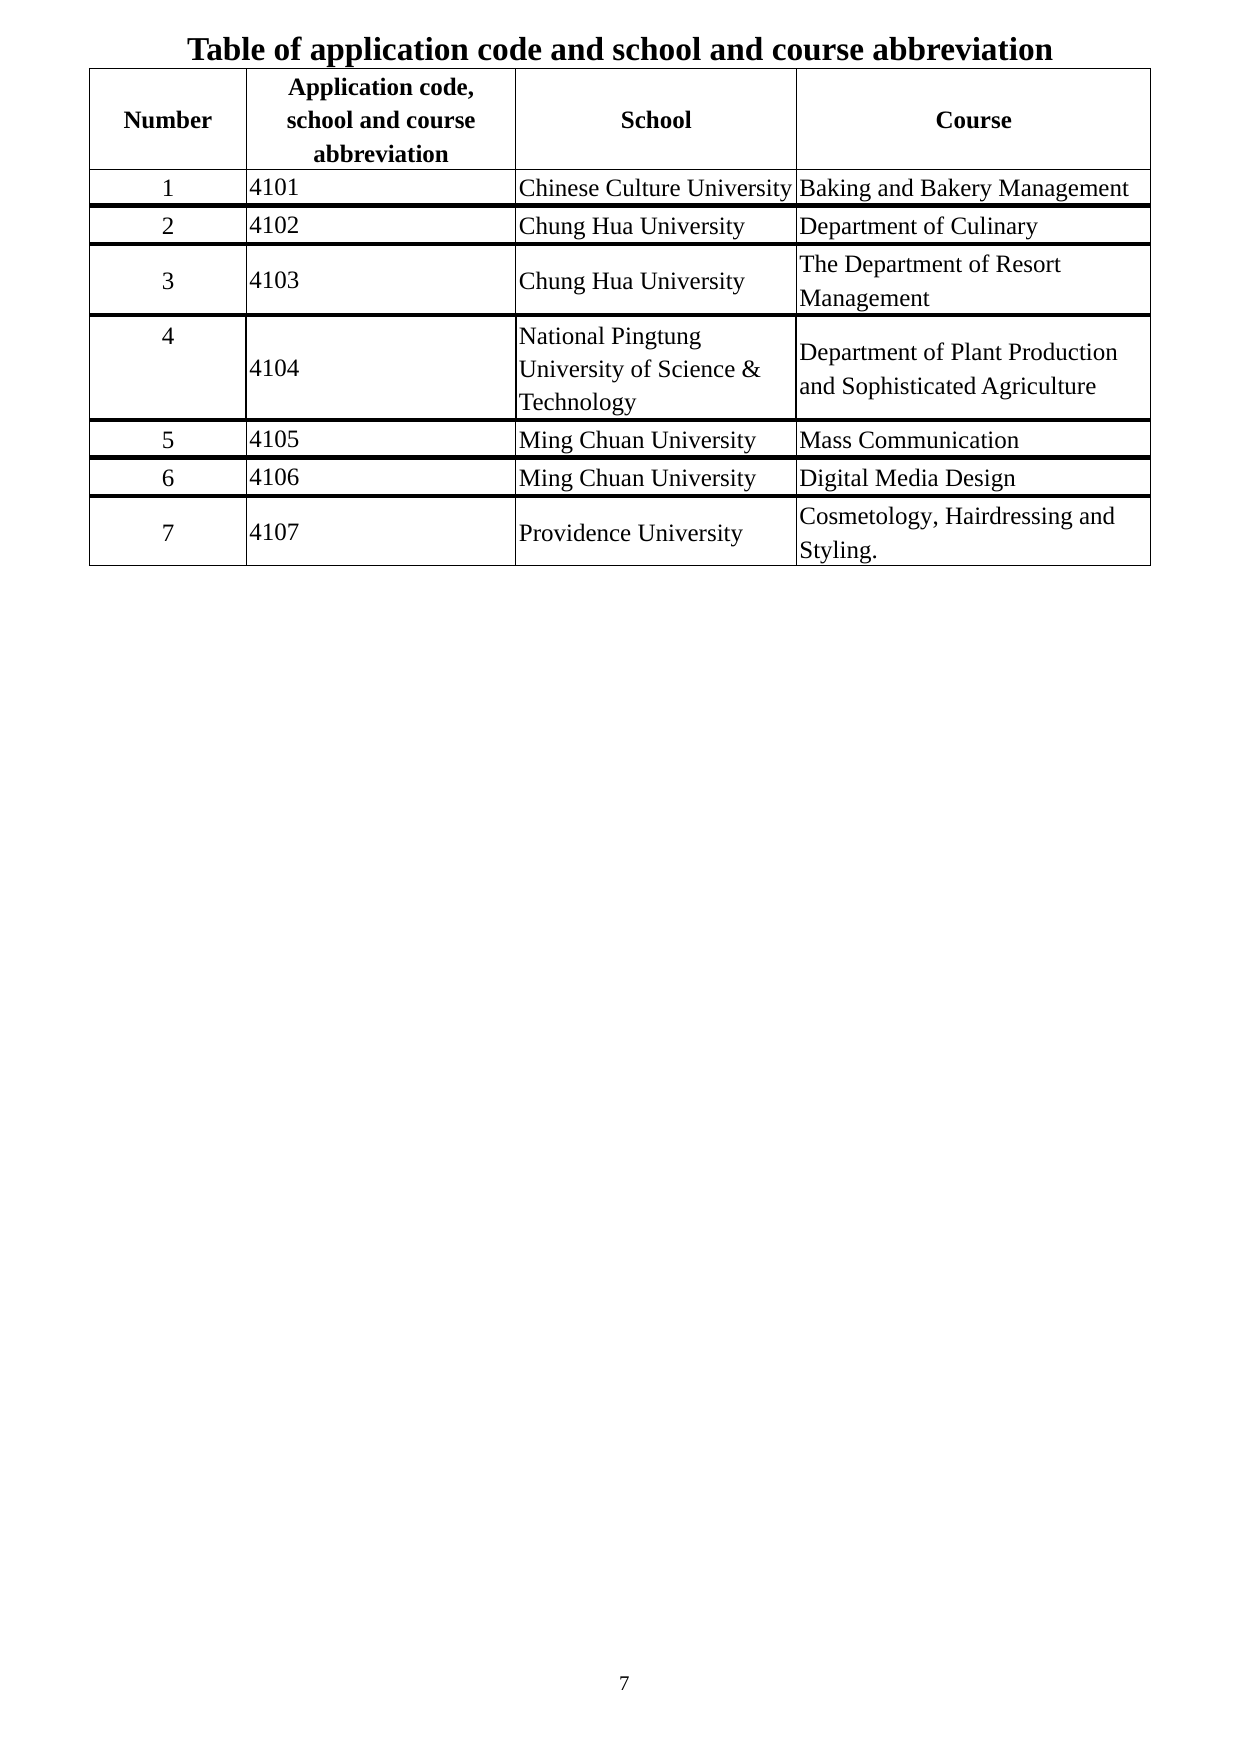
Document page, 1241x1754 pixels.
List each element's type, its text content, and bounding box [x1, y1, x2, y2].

table_header Application code, school and course abbreviation [247, 69, 515, 169]
table_header Course [797, 69, 1150, 169]
table_cell 2 [90, 208, 246, 241]
table_cell Providence University [516, 498, 796, 565]
table_cell 4103 [247, 246, 515, 313]
table_cell 7 [90, 498, 246, 565]
table_cell Department of Plant Production and Sophisticated Agriculture [797, 317, 1150, 417]
text Table of application code and school and course abbreviation [89, 29, 1152, 68]
table_cell 4105 [247, 422, 515, 455]
table_cell 4107 [247, 498, 515, 565]
table_cell 1 [90, 170, 246, 203]
table_cell Chung Hua University [516, 208, 796, 241]
table_cell National Pingtung University of Science & Technology [517, 317, 795, 417]
table_header Number [90, 69, 246, 169]
table_cell 4102 [247, 208, 515, 241]
table_cell Digital Media Design [797, 460, 1150, 493]
table_cell Chinese Culture University [516, 170, 796, 203]
table_cell Chung Hua University [516, 246, 796, 313]
table_cell Ming Chuan University [516, 422, 796, 455]
table_cell 4104 [247, 317, 515, 417]
table_cell Mass Communication [797, 422, 1150, 455]
table_cell Department of Culinary [797, 208, 1150, 241]
table_cell 4106 [247, 460, 515, 493]
table_cell 5 [90, 422, 246, 455]
table_cell 4101 [247, 170, 515, 203]
table_header School [516, 69, 796, 169]
table_cell Ming Chuan University [516, 460, 796, 493]
table_cell Baking and Bakery Management [797, 170, 1150, 203]
table_cell 6 [90, 460, 246, 493]
table_cell The Department of Resort Management [797, 246, 1150, 313]
table_cell 4 [90, 317, 245, 417]
table_cell Cosmetology, Hairdressing and Styling. [797, 498, 1150, 565]
table_cell 3 [90, 246, 246, 313]
